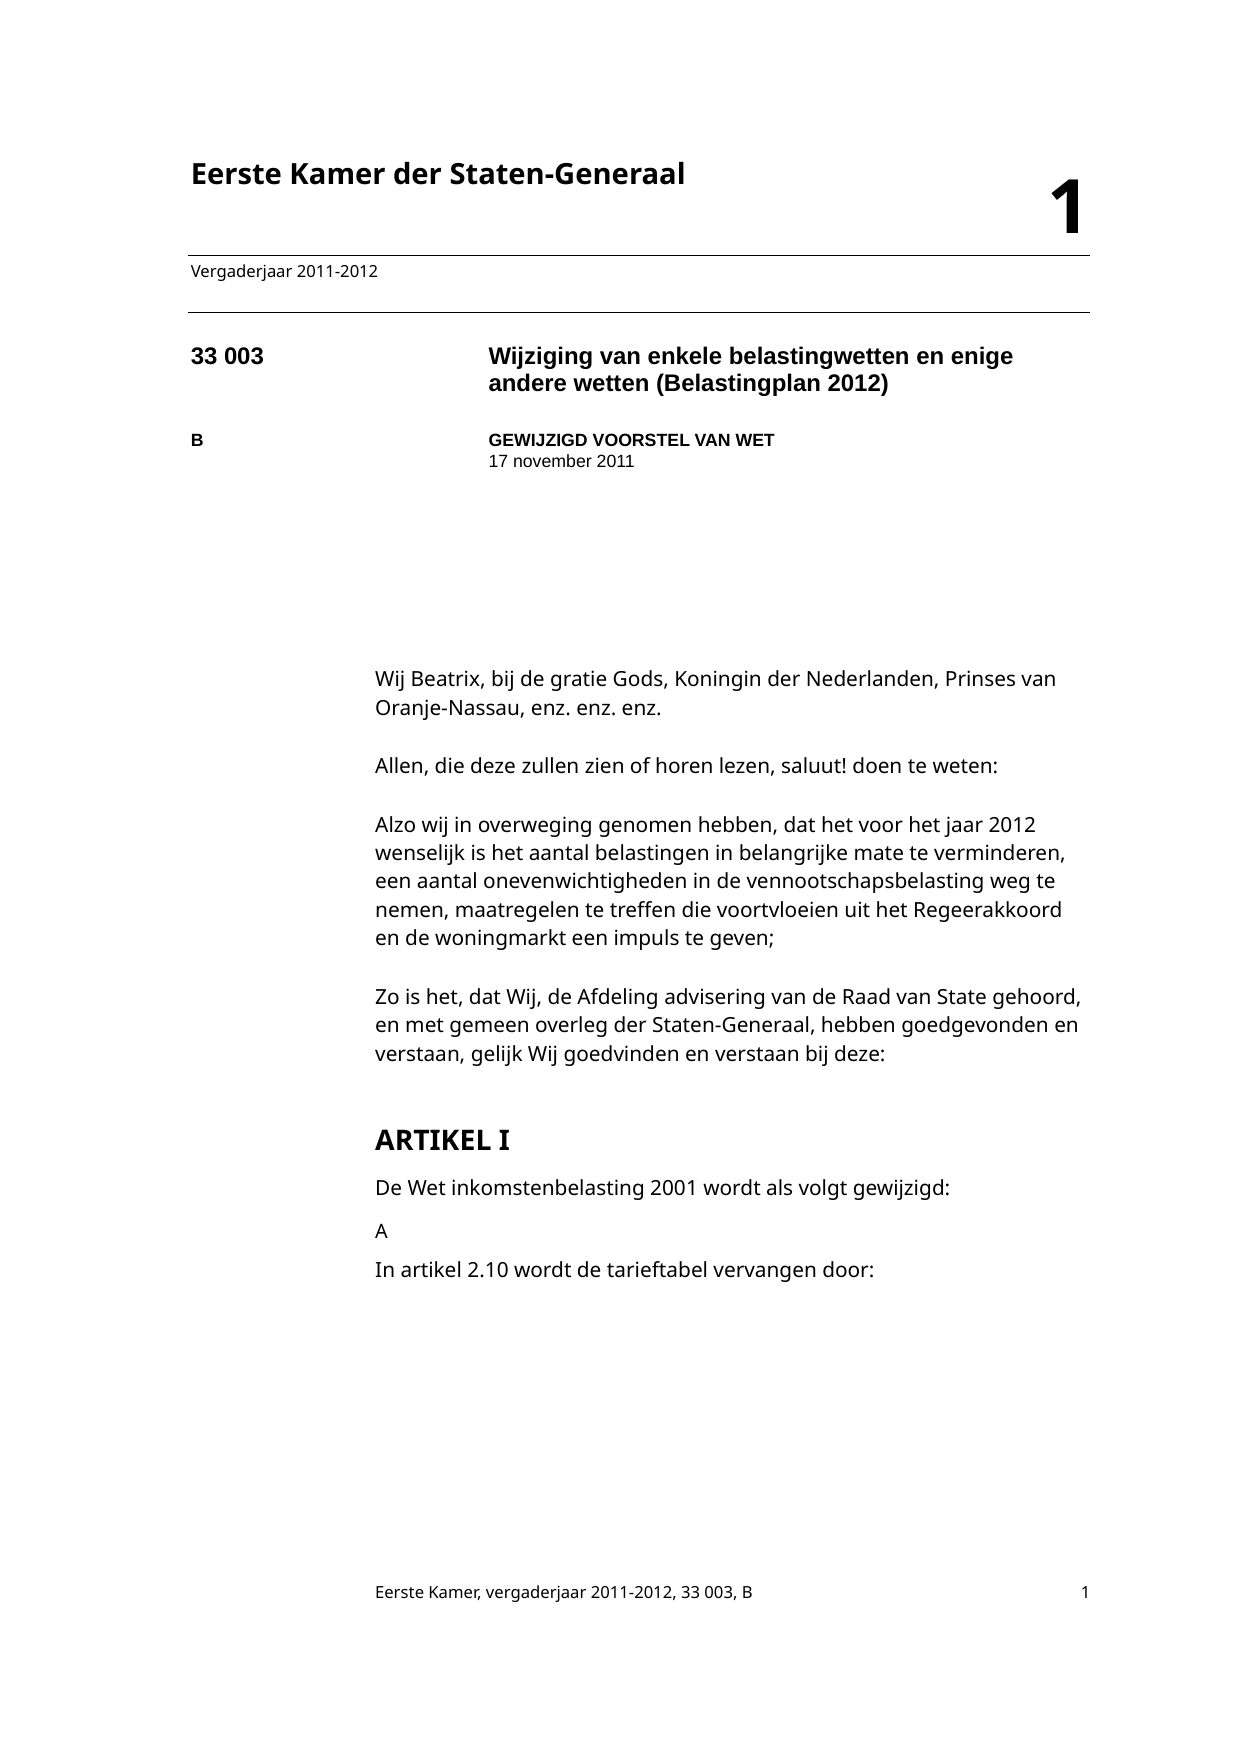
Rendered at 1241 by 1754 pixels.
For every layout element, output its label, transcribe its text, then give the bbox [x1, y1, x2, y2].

table_cell B [188, 427, 485, 546]
table_cell Vergaderjaar 2011-2012 [188, 256, 485, 312]
table_header Eerste Kamer der Staten-Generaal [188, 150, 909, 255]
text A [375, 1217, 1090, 1244]
text Alzo wij in overweging genomen hebben, dat het voor het jaar 2012 wenselijk is het aantal belastingen in belangrijke mate te verminderen, een aantal onevenwichtigheden in de vennootschapsbelasting weg te nemen, maatregelen te treffen die voortvloeien uit het Regeerakkoord en de woningmarkt een impuls te geven; [375, 810, 1090, 952]
subtitle ARTIKEL I [375, 1120, 1090, 1158]
table_cell [188, 313, 485, 339]
table_cell [485, 313, 1090, 339]
text Allen, die deze zullen zien of horen lezen, saluut! doen te weten: [375, 751, 1090, 780]
text De Wet inkomstenbelasting 2001 wordt als volgt gewijzigd: [375, 1173, 1090, 1202]
text Wij Beatrix, bij de gratie Gods, Koningin der Nederlanden, Prinses van Oranje-Nassau, enz. enz. enz. [375, 664, 1090, 721]
table_cell Wijziging van enkele belastingwetten en enige andere wetten (Belastingplan 2012) [485, 339, 1090, 427]
table_cell 33 003 [188, 339, 485, 427]
text In artikel 2.10 wordt de tarieftabel vervangen door: [375, 1256, 1090, 1284]
table_cell GEWIJZIGD VOORSTEL VAN WET 17 november 2011 [485, 427, 1090, 546]
text Zo is het, dat Wij, de Afdeling advisering van de Raad van State gehoord, en met gemeen overleg der Staten-Generaal, hebben goedgevonden en verstaan, gelijk Wij goedvinden en verstaan bij deze: [375, 982, 1090, 1067]
table_header 1 [910, 150, 1090, 255]
table_cell [485, 256, 1090, 312]
